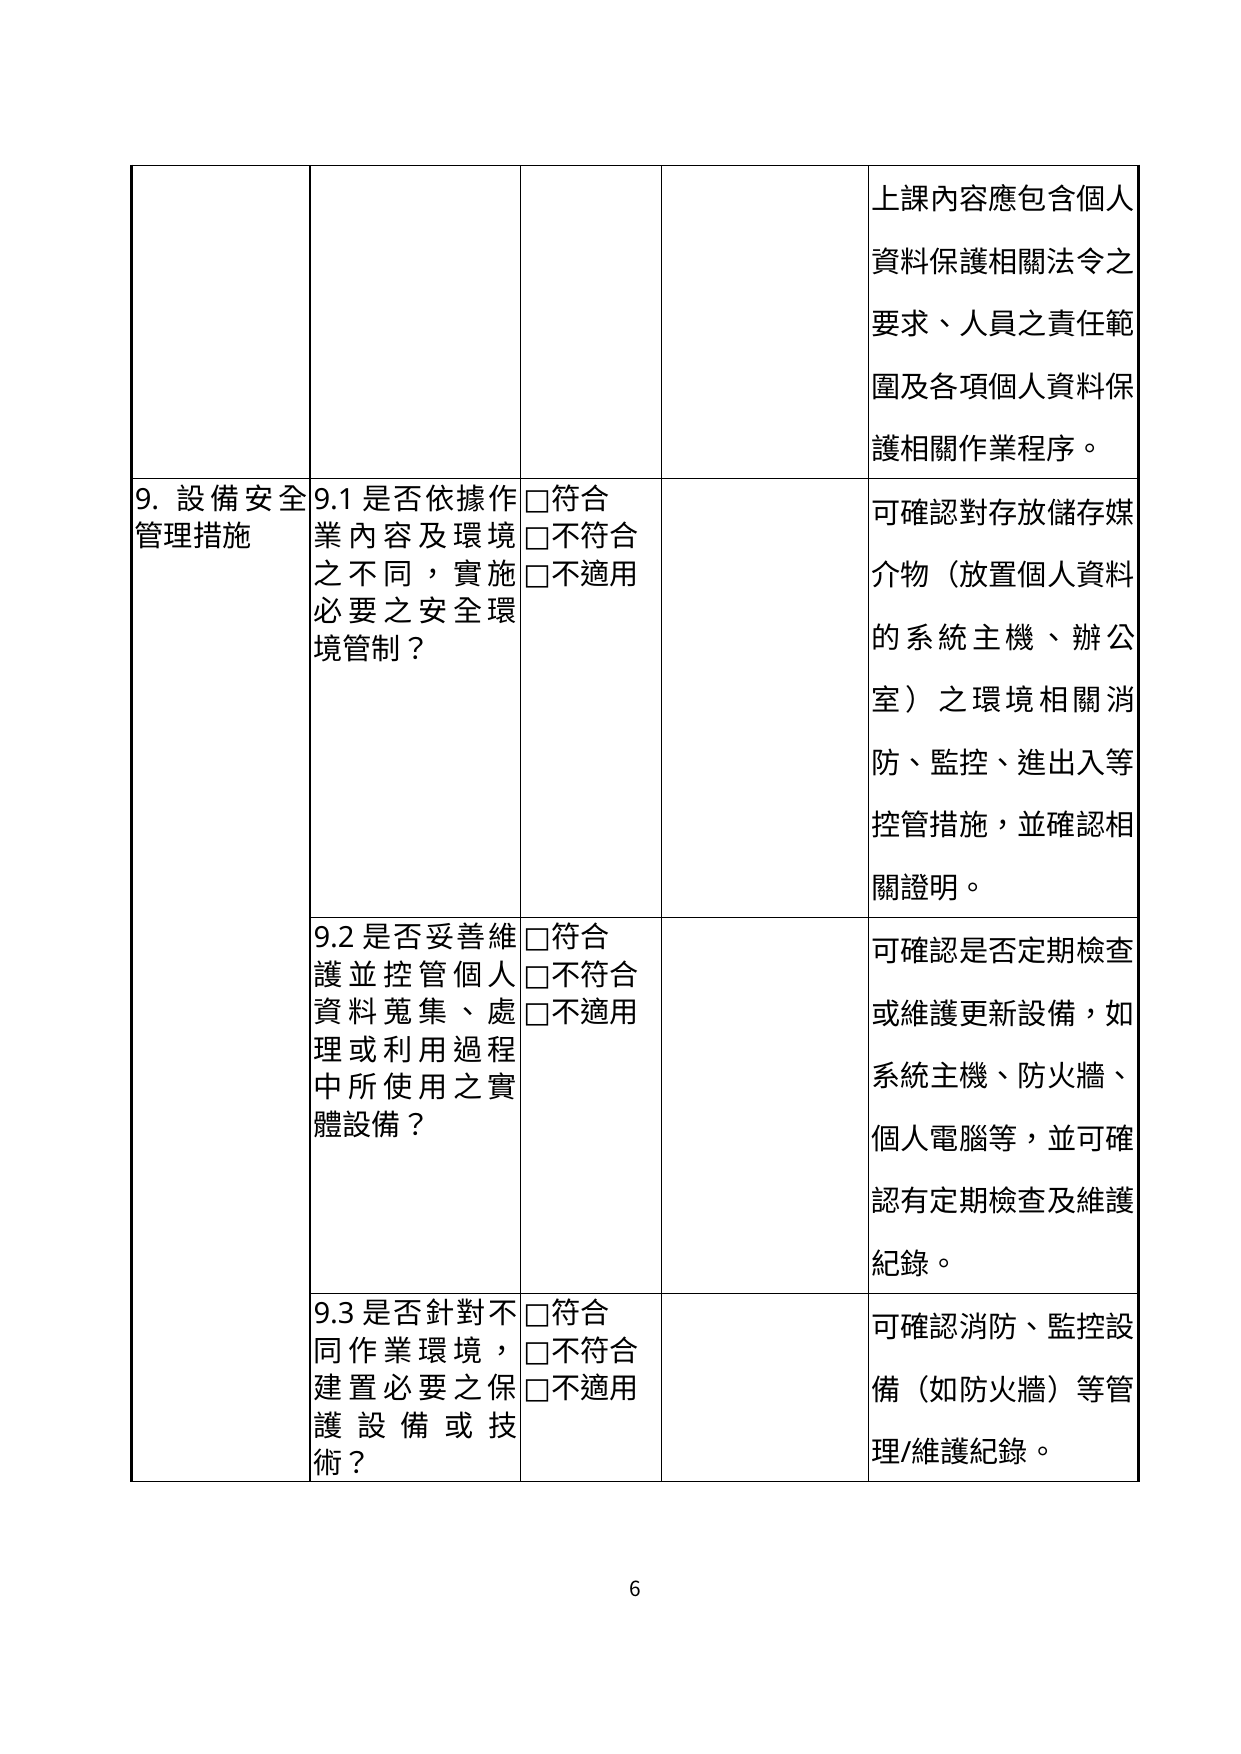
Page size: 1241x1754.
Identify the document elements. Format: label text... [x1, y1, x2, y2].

table_cell [133, 166, 309, 478]
table_cell 可確認是否定期檢查或維護更新設備，如系統主機、防火牆、個人電腦等，並可確認有定期檢查及維護紀錄。 [869, 918, 1137, 1293]
table_cell 9. 設備安全管理措施 [133, 479, 309, 1481]
table_cell 9.3是否針對不同作業環境，建置必要之保護設備或技術？ [311, 1294, 520, 1481]
table_cell 上課內容應包含個人資料保護相關法令之要求、人員之責任範圍及各項個人資料保護相關作業程序。 [869, 166, 1137, 478]
table_cell 9.2是否妥善維護並控管個人資料蒐集、處理或利用過程中所使用之實體設備？ [311, 918, 520, 1293]
table_cell [662, 918, 868, 1293]
table_cell 可確認對存放儲存媒介物（放置個人資料的系統主機、辦公室）之環境相關消防、監控、進出入等控管措施，並確認相關證明。 [869, 479, 1137, 917]
table_cell 可確認消防、監控設備（如防火牆）等管理/維護紀錄。 [869, 1294, 1137, 1481]
table_cell [311, 166, 520, 478]
table_cell [521, 166, 661, 478]
table_cell 9.1是否依據作業內容及環境之不同，實施必要之安全環境管制？ [311, 479, 520, 917]
table_cell [662, 1294, 868, 1481]
table_cell [662, 479, 868, 917]
table_cell □符合 □不符合 □不適用 [521, 918, 661, 1293]
table_cell □符合 □不符合 □不適用 [521, 1294, 661, 1481]
table_cell □符合 □不符合 □不適用 [521, 479, 661, 917]
table_cell [662, 166, 868, 478]
